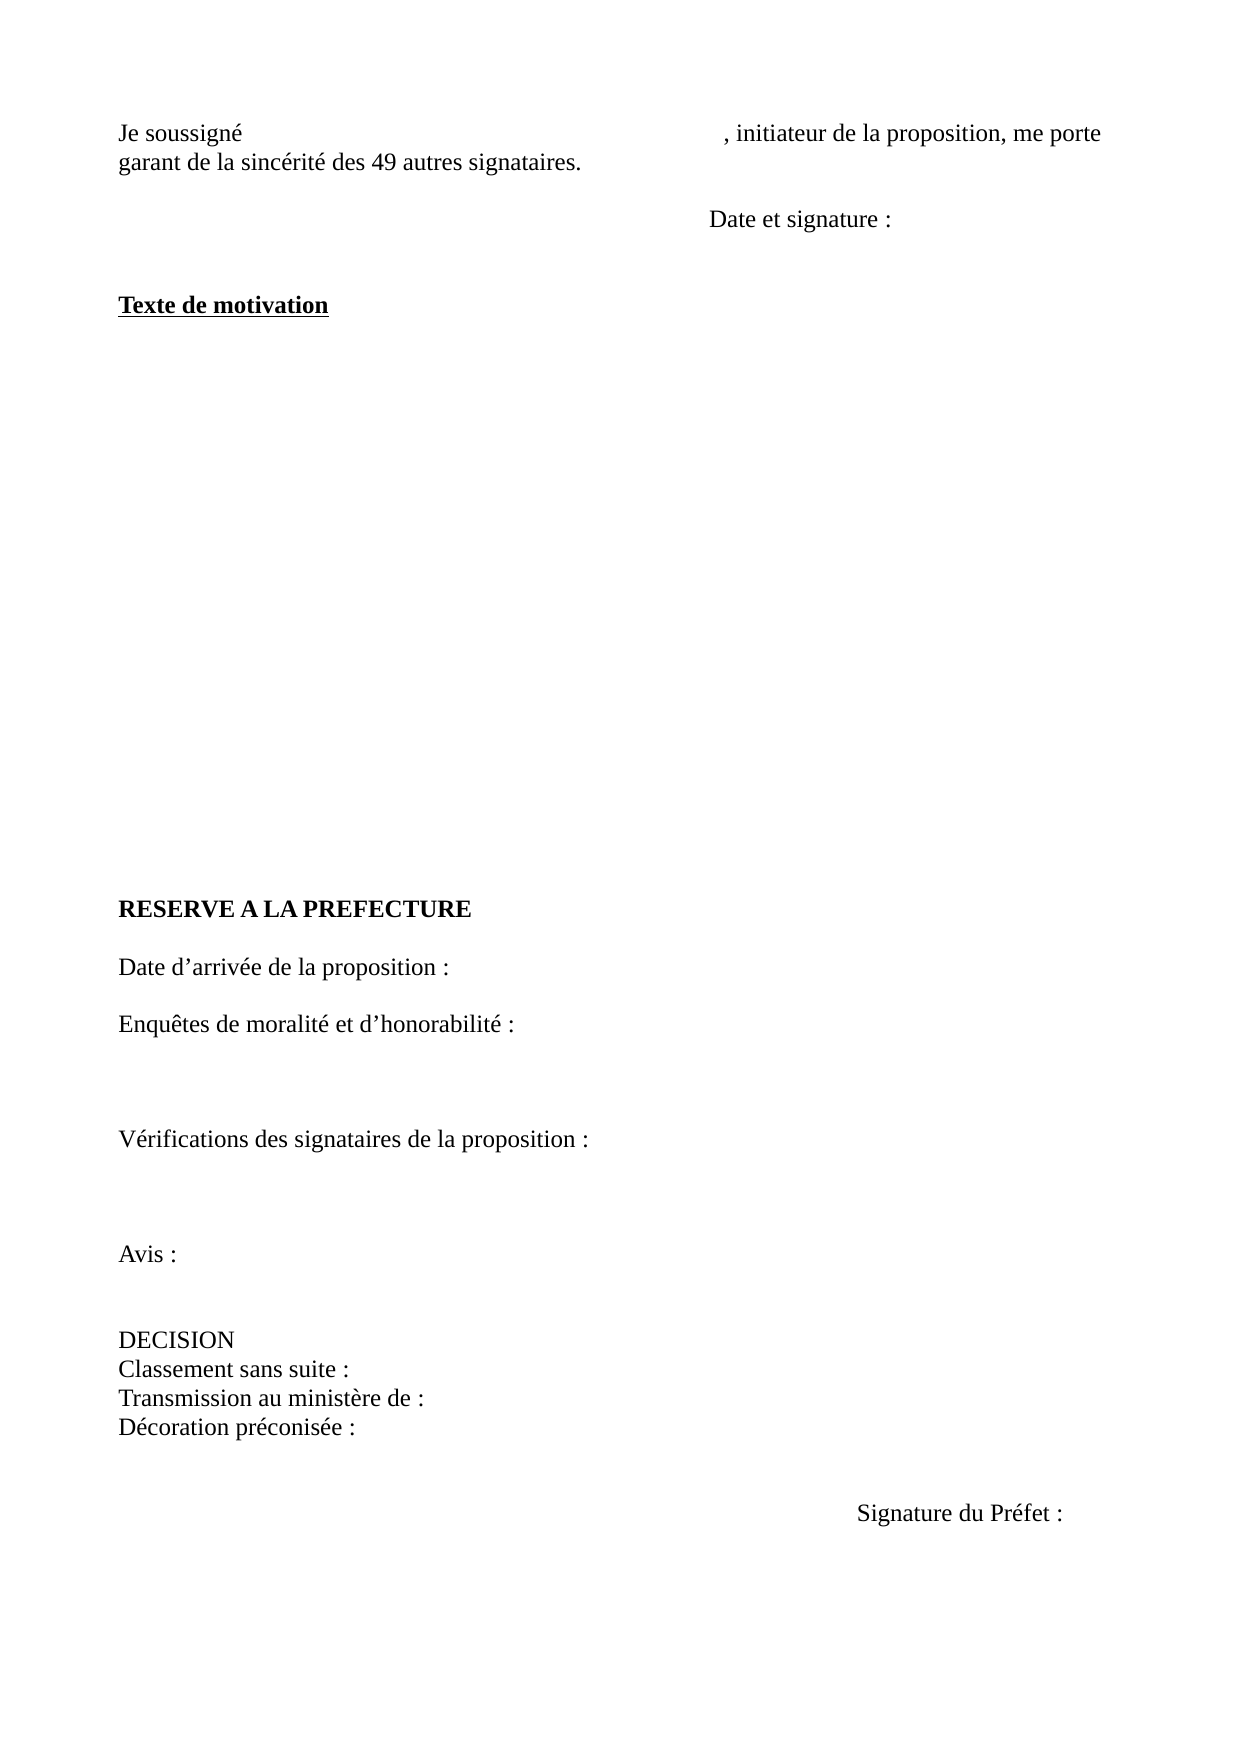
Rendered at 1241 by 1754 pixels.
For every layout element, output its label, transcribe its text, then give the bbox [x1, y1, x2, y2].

text Date d’arrivée de la proposition : [118, 952, 1122, 981]
text Transmission au ministère de : [118, 1383, 1122, 1412]
text Décoration préconisée : [118, 1412, 1122, 1441]
text Vérifications des signataires de la proposition : [118, 1124, 1122, 1153]
text Enquêtes de moralité et d’honorabilité : [118, 1009, 1122, 1038]
text Texte de motivation [118, 291, 1122, 319]
text DECISION [118, 1326, 1122, 1354]
text Je soussigné , initiateur de la proposition, me porte garant de la sincérité des 49 autres signataires. [118, 118, 1122, 176]
text Signature du Préfet : [118, 1498, 1122, 1527]
text Avis : [118, 1239, 1122, 1268]
text RESERVE A LA PREFECTURE [118, 894, 1122, 923]
text Date et signature : [118, 204, 1122, 233]
text Classement sans suite : [118, 1354, 1122, 1383]
